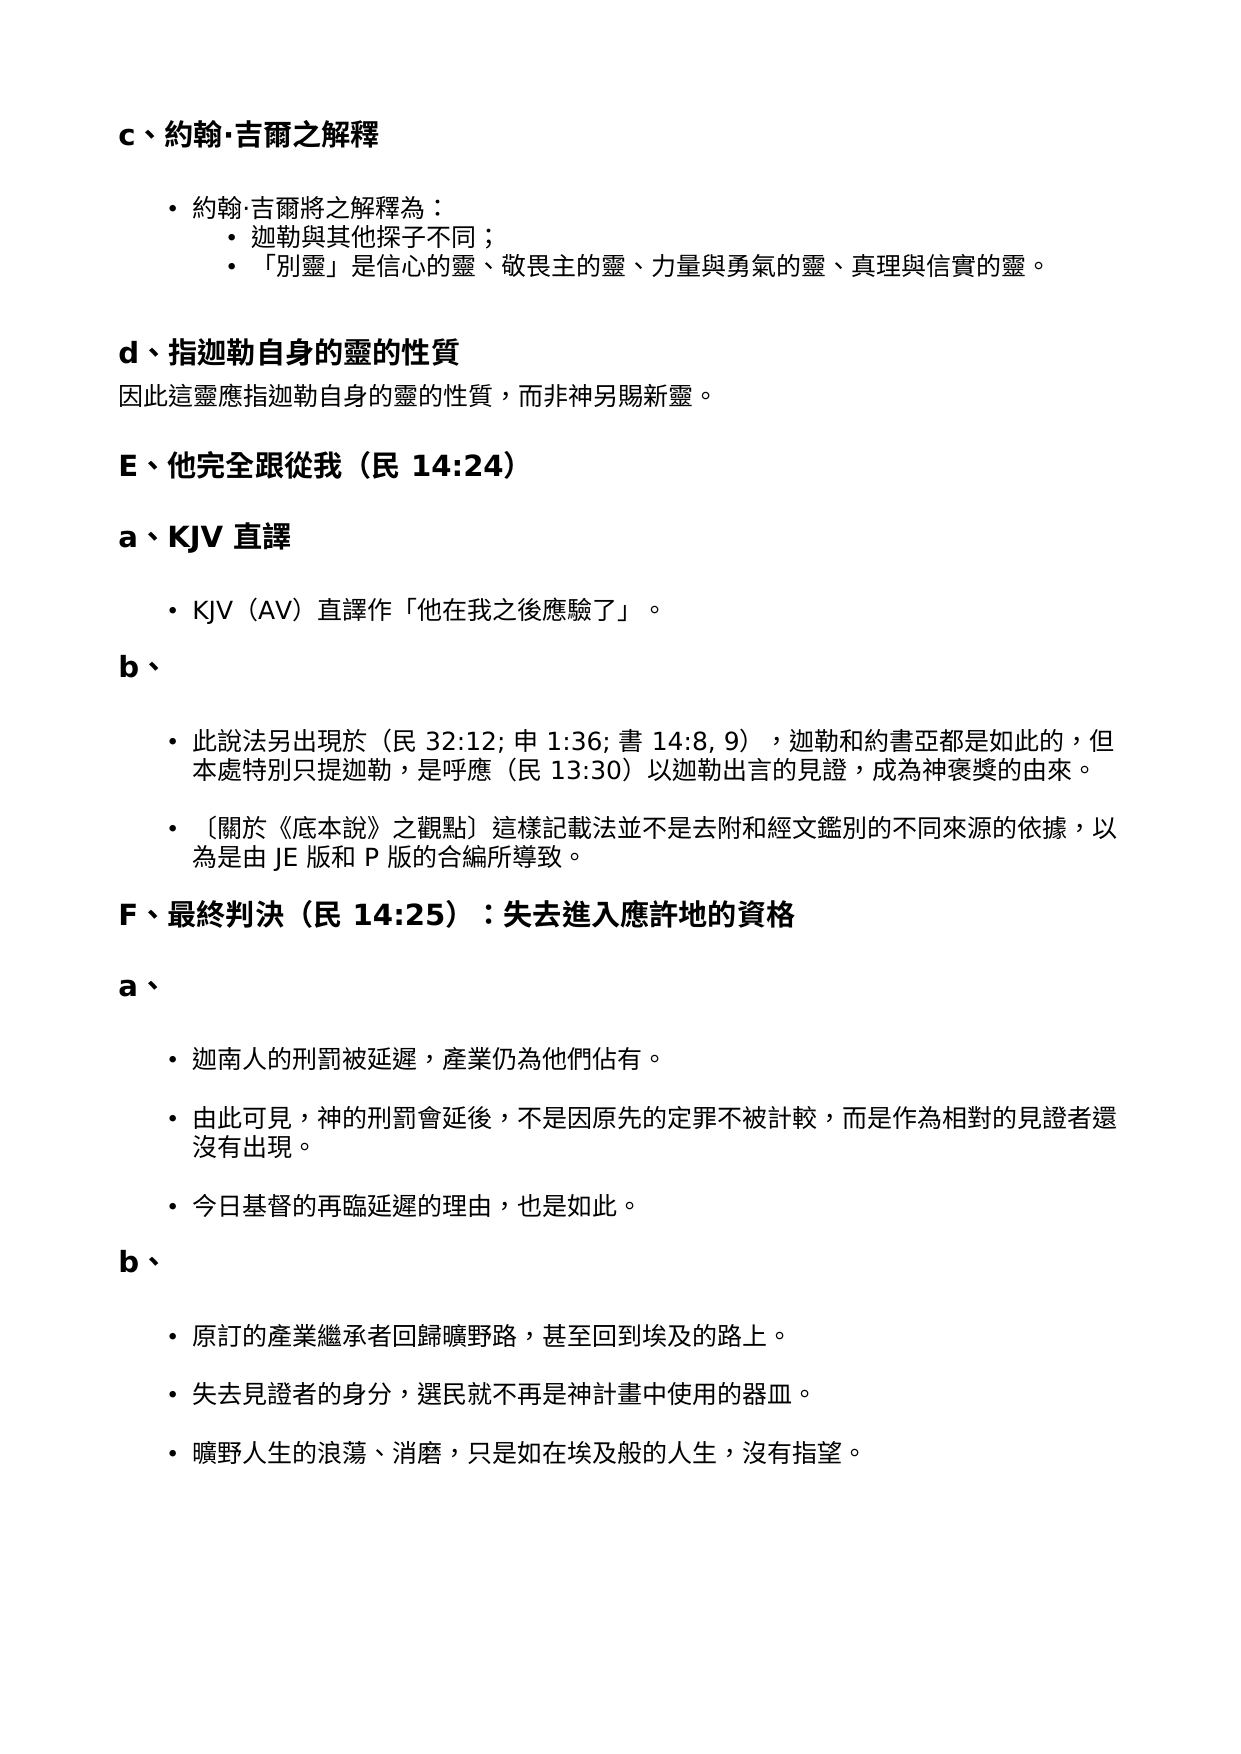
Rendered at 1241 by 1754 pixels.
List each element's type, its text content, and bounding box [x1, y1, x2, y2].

list 迦南人的刑罰被延遲，產業仍為他們佔有。 [177, 1045, 1122, 1074]
subtitle c、約翰·吉爾之解釋 [118, 118, 1122, 152]
list 今日基督的再臨延遲的理由，也是如此。 [177, 1192, 1122, 1221]
subtitle b、 [118, 651, 1122, 685]
subtitle a、 [118, 969, 1122, 1003]
subtitle E、他完全跟從我（民 14:24） [118, 449, 1122, 483]
text 因此這靈應指迦勒自身的靈的性質，而非神另賜新靈。 [118, 382, 1122, 412]
subtitle b、 [118, 1246, 1122, 1280]
list 失去見證者的身分，選民就不再是神計畫中使用的器皿。 [177, 1380, 1122, 1409]
list 「別靈」是信心的靈、敬畏主的靈、力量與勇氣的靈、真理與信實的靈。 [236, 252, 1122, 282]
list 原訂的產業繼承者回歸曠野路，甚至回到埃及的路上。 [177, 1322, 1122, 1351]
subtitle a、KJV 直譯 [118, 521, 1122, 554]
list 此說法另出現於（民 32:12; 申 1:36; 書 14:8, 9），迦勒和約書亞都是如此的，但本處特別只提迦勒，是呼應（民 13:30）以迦勒出言的見證，成為神褒獎的由來。 [177, 727, 1122, 785]
list KJV（AV）直譯作「他在我之後應驗了」。 [177, 597, 1122, 626]
list 迦勒與其他探子不同； [236, 223, 1122, 252]
subtitle F、最終判決（民 14:25）：失去進入應許地的資格 [118, 898, 1122, 932]
list 由此可見，神的刑罰會延後，不是因原先的定罪不被計較，而是作為相對的見證者還沒有出現。 [177, 1104, 1122, 1162]
subtitle d、指迦勒自身的靈的性質 [118, 336, 1122, 370]
list 〔關於《底本說》之觀點〕這樣記載法並不是去附和經文鑑別的不同來源的依據，以為是由 JE 版和 P 版的合編所導致。 [177, 814, 1122, 873]
list 曠野人生的浪蕩、消磨，只是如在埃及般的人生，沒有指望。 [177, 1439, 1122, 1468]
list 約翰·吉爾將之解釋為： [177, 194, 1122, 223]
